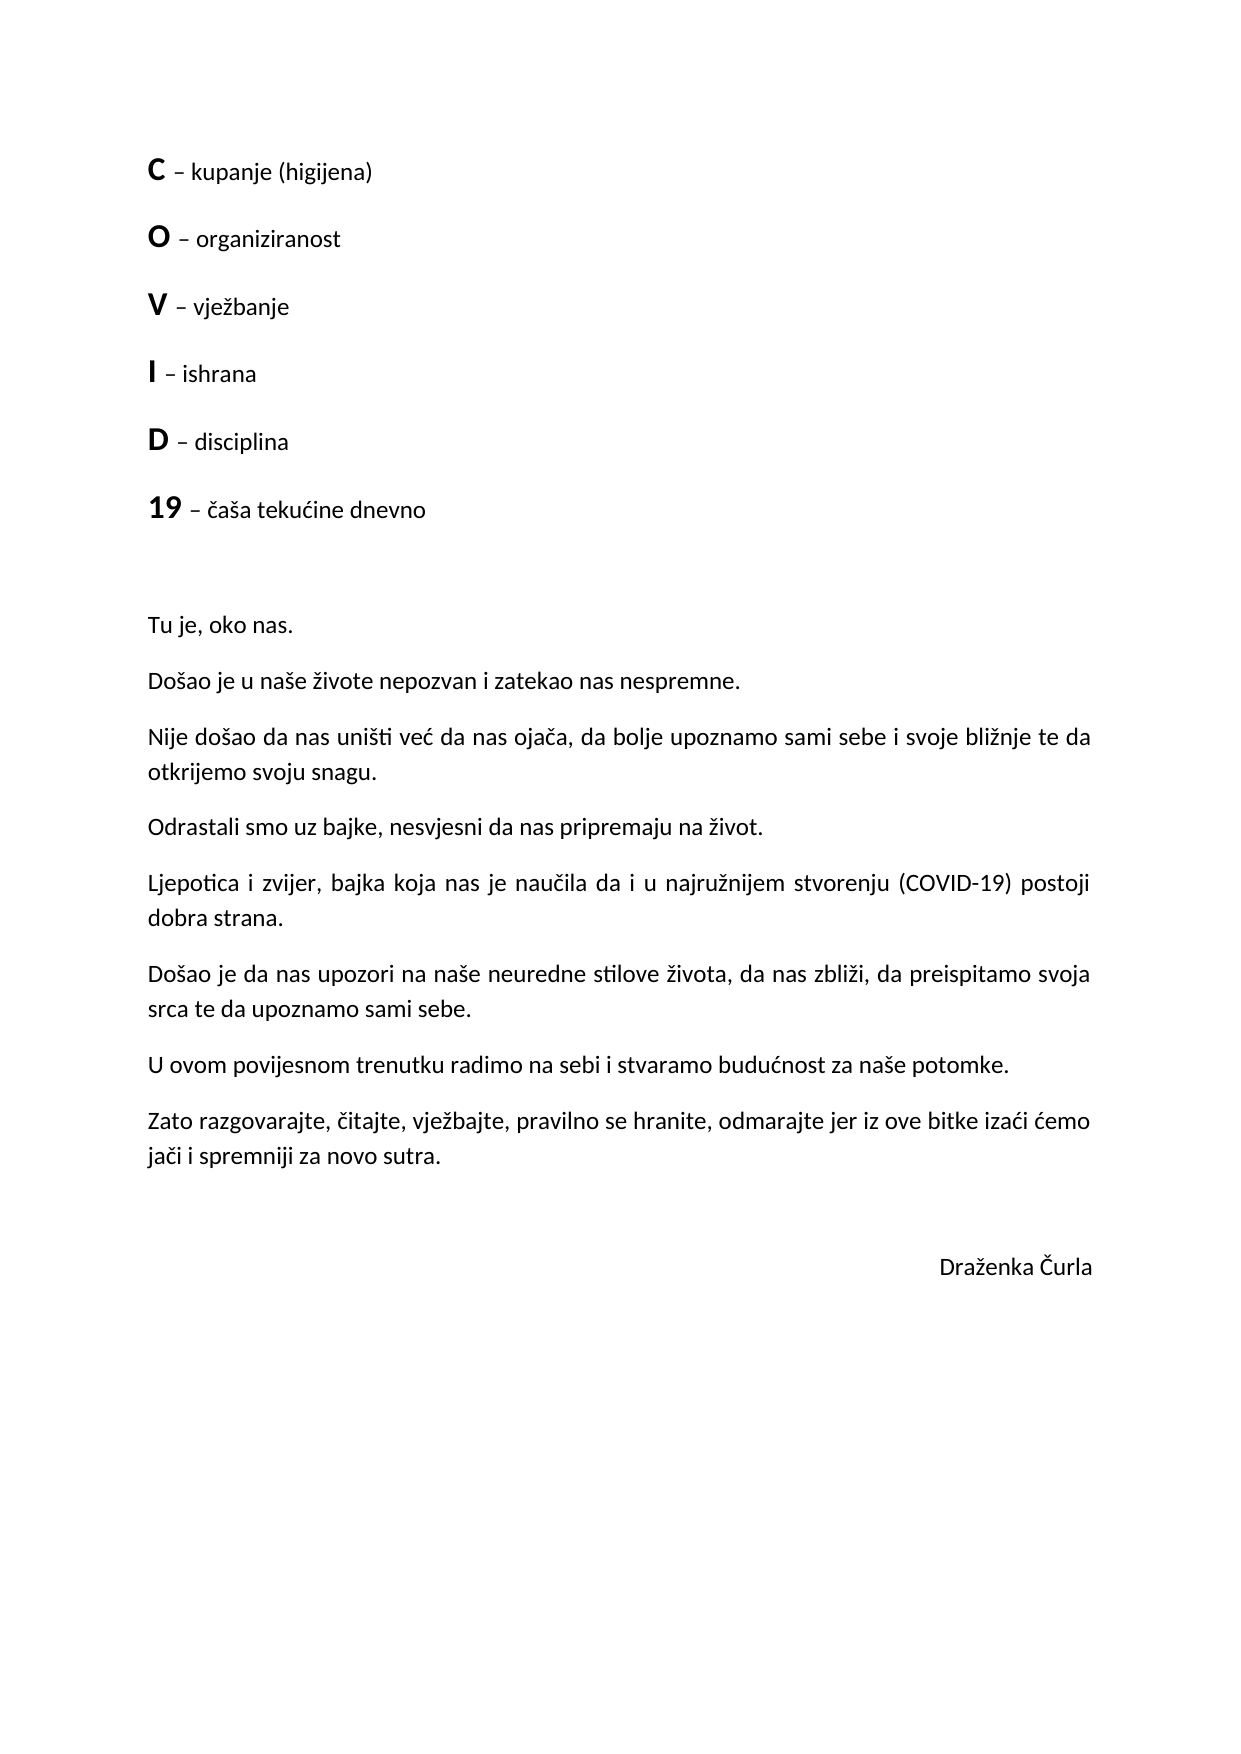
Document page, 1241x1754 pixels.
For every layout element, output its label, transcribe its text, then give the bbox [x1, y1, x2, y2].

text 19 – čaša tekućine dnevno [148, 486, 1093, 526]
text Došao je u naše živote nepozvan i zatekao nas nespremne. [148, 665, 1093, 695]
text Ljepotica i zvijer, bajka koja nas je naučila da i u najružnijem stvorenju (COVID-19) postoji dobra strana. [148, 867, 1093, 933]
text O – organiziranost [148, 215, 1093, 256]
text Draženka Čurla [148, 1252, 1093, 1282]
text Tu je, oko nas. [148, 609, 1093, 639]
text V – vježbanje [148, 283, 1093, 323]
text Zato razgovarajte, čitajte, vježbajte, pravilno se hranite, odmarajte jer iz ove bitke izaći ćemo jači i spremniji za novo sutra. [148, 1105, 1093, 1170]
text Odrastali smo uz bajke, nesvjesni da nas pripremaju na život. [148, 812, 1093, 842]
text Nije došao da nas uništi već da nas ojača, da bolje upoznamo sami sebe i svoje bližnje te da otkrijemo svoju snagu. [148, 721, 1093, 786]
text D – disciplina [148, 418, 1093, 459]
text Došao je da nas upozori na naše neuredne stilove života, da nas zbliži, da preispitamo svoja srca te da upoznamo sami sebe. [148, 958, 1093, 1024]
text I – ishrana [148, 350, 1093, 391]
text C – kupanje (higijena) [148, 148, 1093, 188]
text U ovom povijesnom trenutku radimo na sebi i stvaramo budućnost za naše potomke. [148, 1049, 1093, 1079]
